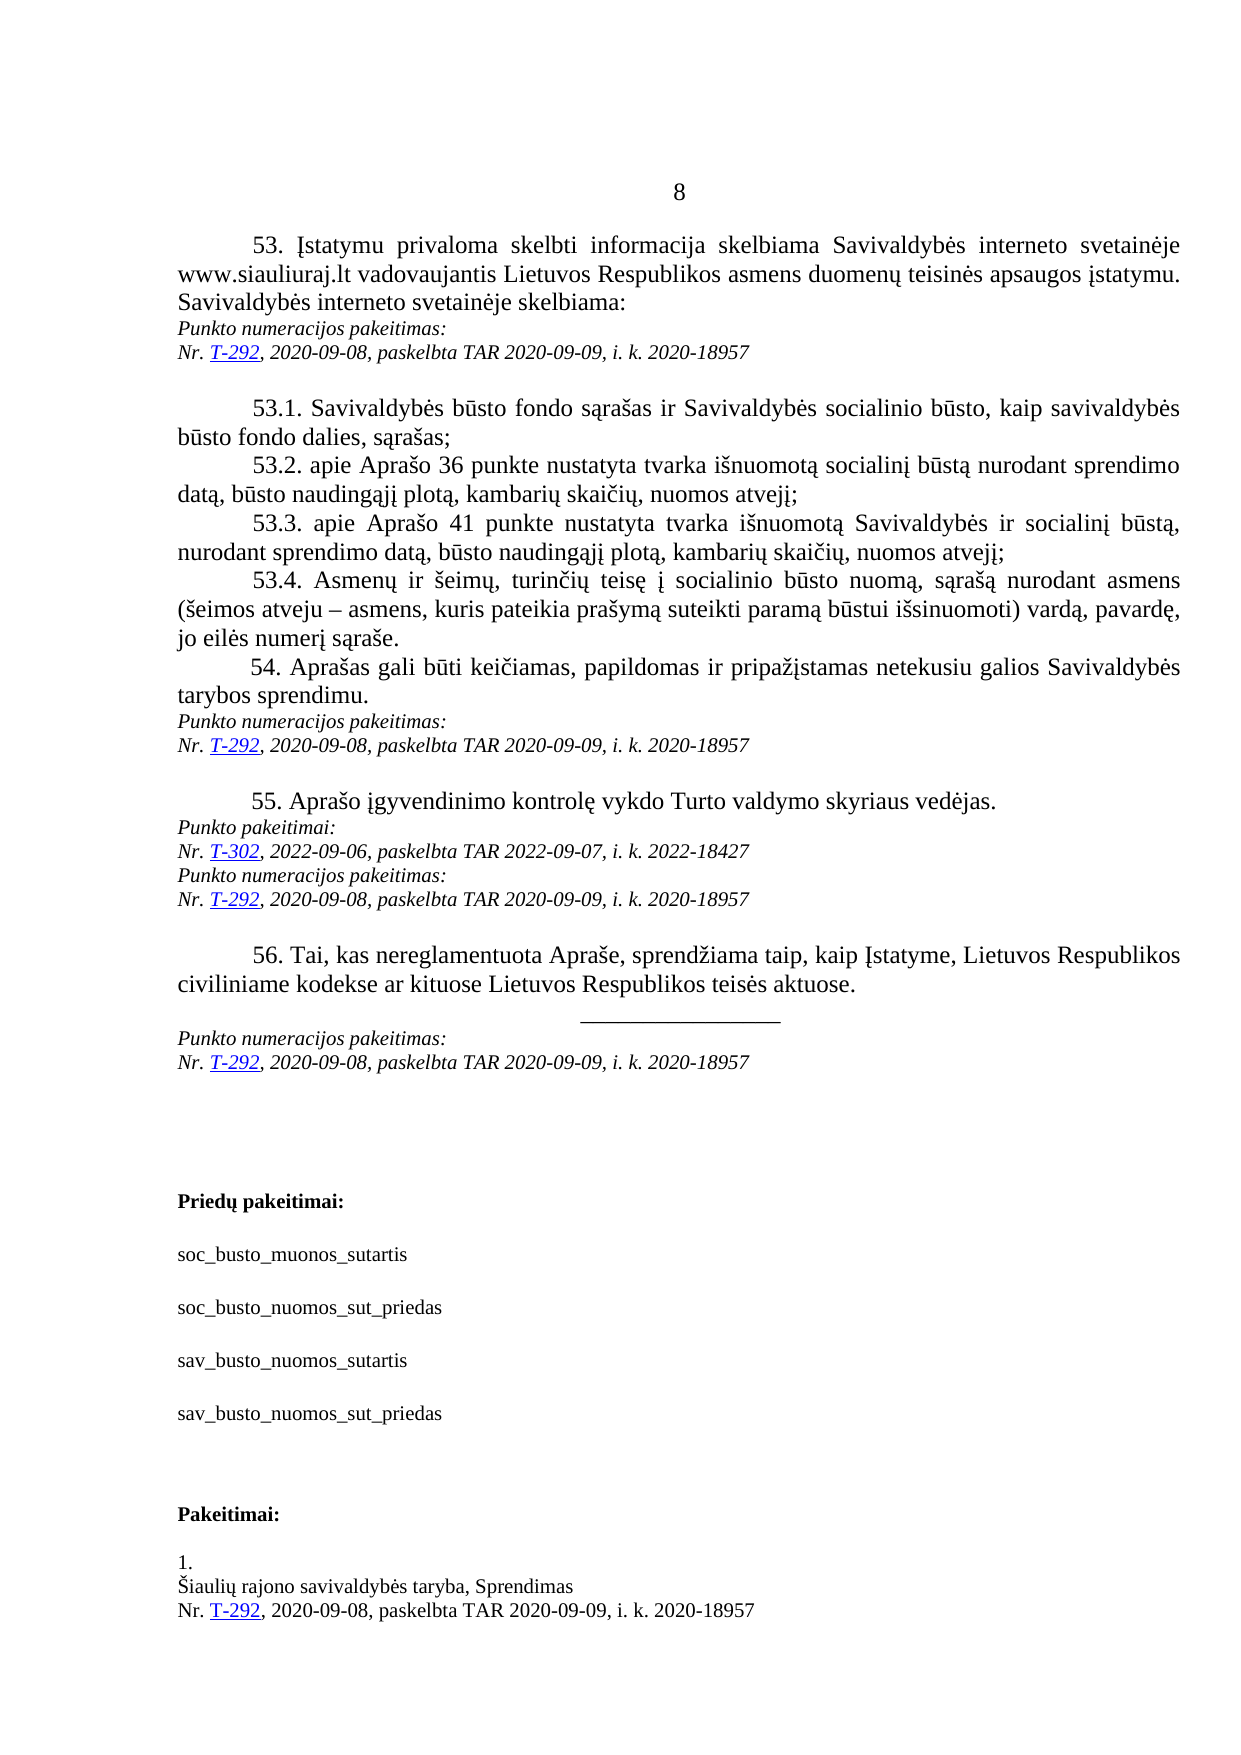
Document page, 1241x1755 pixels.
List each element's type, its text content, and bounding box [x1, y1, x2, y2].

text 1. [177, 1550, 1181, 1574]
text 53.4. Asmenų ir šeimų, turinčių teisę į socialinio būsto nuomą, sąrašą nurodant asmens (šeimos atveju – asmens, kuris pateikia prašymą suteikti paramą būstui išsinuomoti) vardą, pavardę, jo eilės numerį sąraše. [177, 566, 1181, 652]
text soc_busto_nuomos_sut_priedas [177, 1295, 1181, 1319]
text Šiaulių rajono savivaldybės taryba, Sprendimas [177, 1574, 1181, 1598]
text Punkto numeracijos pakeitimas: [177, 863, 1181, 887]
text 53. Įstatymu privaloma skelbti informacija skelbiama Savivaldybės interneto svetainėje www.siauliuraj.lt vadovaujantis Lietuvos Respublikos asmens duomenų teisinės apsaugos įstatymu. Savivaldybės interneto svetainėje skelbiama: [177, 230, 1181, 316]
text ________________ [177, 997, 1181, 1026]
text Priedų pakeitimai: [177, 1189, 1181, 1213]
text sav_busto_nuomos_sut_priedas [177, 1401, 1181, 1425]
text 53.2. apie Aprašo 36 punkte nustatyta tvarka išnuomotą socialinį būstą nurodant sprendimo datą, būsto naudingąjį plotą, kambarių skaičių, nuomos atvejį; [177, 451, 1181, 508]
text Nr. T-292, 2020-09-08, paskelbta TAR 2020-09-09, i. k. 2020-18957 [177, 733, 1181, 757]
text 55. Aprašo įgyvendinimo kontrolę vykdo Turto valdymo skyriaus vedėjas. [177, 786, 1181, 815]
text Nr. T-292, 2020-09-08, paskelbta TAR 2020-09-09, i. k. 2020-18957 [177, 1598, 1181, 1622]
text Pakeitimai: [177, 1502, 1181, 1526]
text 54. Aprašas gali būti keičiamas, papildomas ir pripažįstamas netekusiu galios Savivaldybės tarybos sprendimu. [177, 652, 1181, 709]
text Nr. T-302, 2022-09-06, paskelbta TAR 2022-09-07, i. k. 2022-18427 [177, 839, 1181, 863]
text Nr. T-292, 2020-09-08, paskelbta TAR 2020-09-09, i. k. 2020-18957 [177, 887, 1181, 911]
text Punkto numeracijos pakeitimas: [177, 1026, 1181, 1050]
text Nr. T-292, 2020-09-08, paskelbta TAR 2020-09-09, i. k. 2020-18957 [177, 340, 1181, 364]
text Punkto numeracijos pakeitimas: [177, 709, 1181, 733]
text Punkto numeracijos pakeitimas: [177, 316, 1181, 340]
text 53.3. apie Aprašo 41 punkte nustatyta tvarka išnuomotą Savivaldybės ir socialinį būstą, nurodant sprendimo datą, būsto naudingąjį plotą, kambarių skaičių, nuomos atvejį; [177, 508, 1181, 566]
text soc_busto_muonos_sutartis [177, 1242, 1181, 1266]
text Punkto pakeitimai: [177, 815, 1181, 839]
text sav_busto_nuomos_sutartis [177, 1348, 1181, 1372]
text 56. Tai, kas nereglamentuota Apraše, sprendžiama taip, kaip Įstatyme, Lietuvos Respublikos civiliniame kodekse ar kituose Lietuvos Respublikos teisės aktuose. [177, 940, 1181, 997]
text Nr. T-292, 2020-09-08, paskelbta TAR 2020-09-09, i. k. 2020-18957 [177, 1050, 1181, 1074]
text 53.1. Savivaldybės būsto fondo sąrašas ir Savivaldybės socialinio būsto, kaip savivaldybės būsto fondo dalies, sąrašas; [177, 393, 1181, 451]
